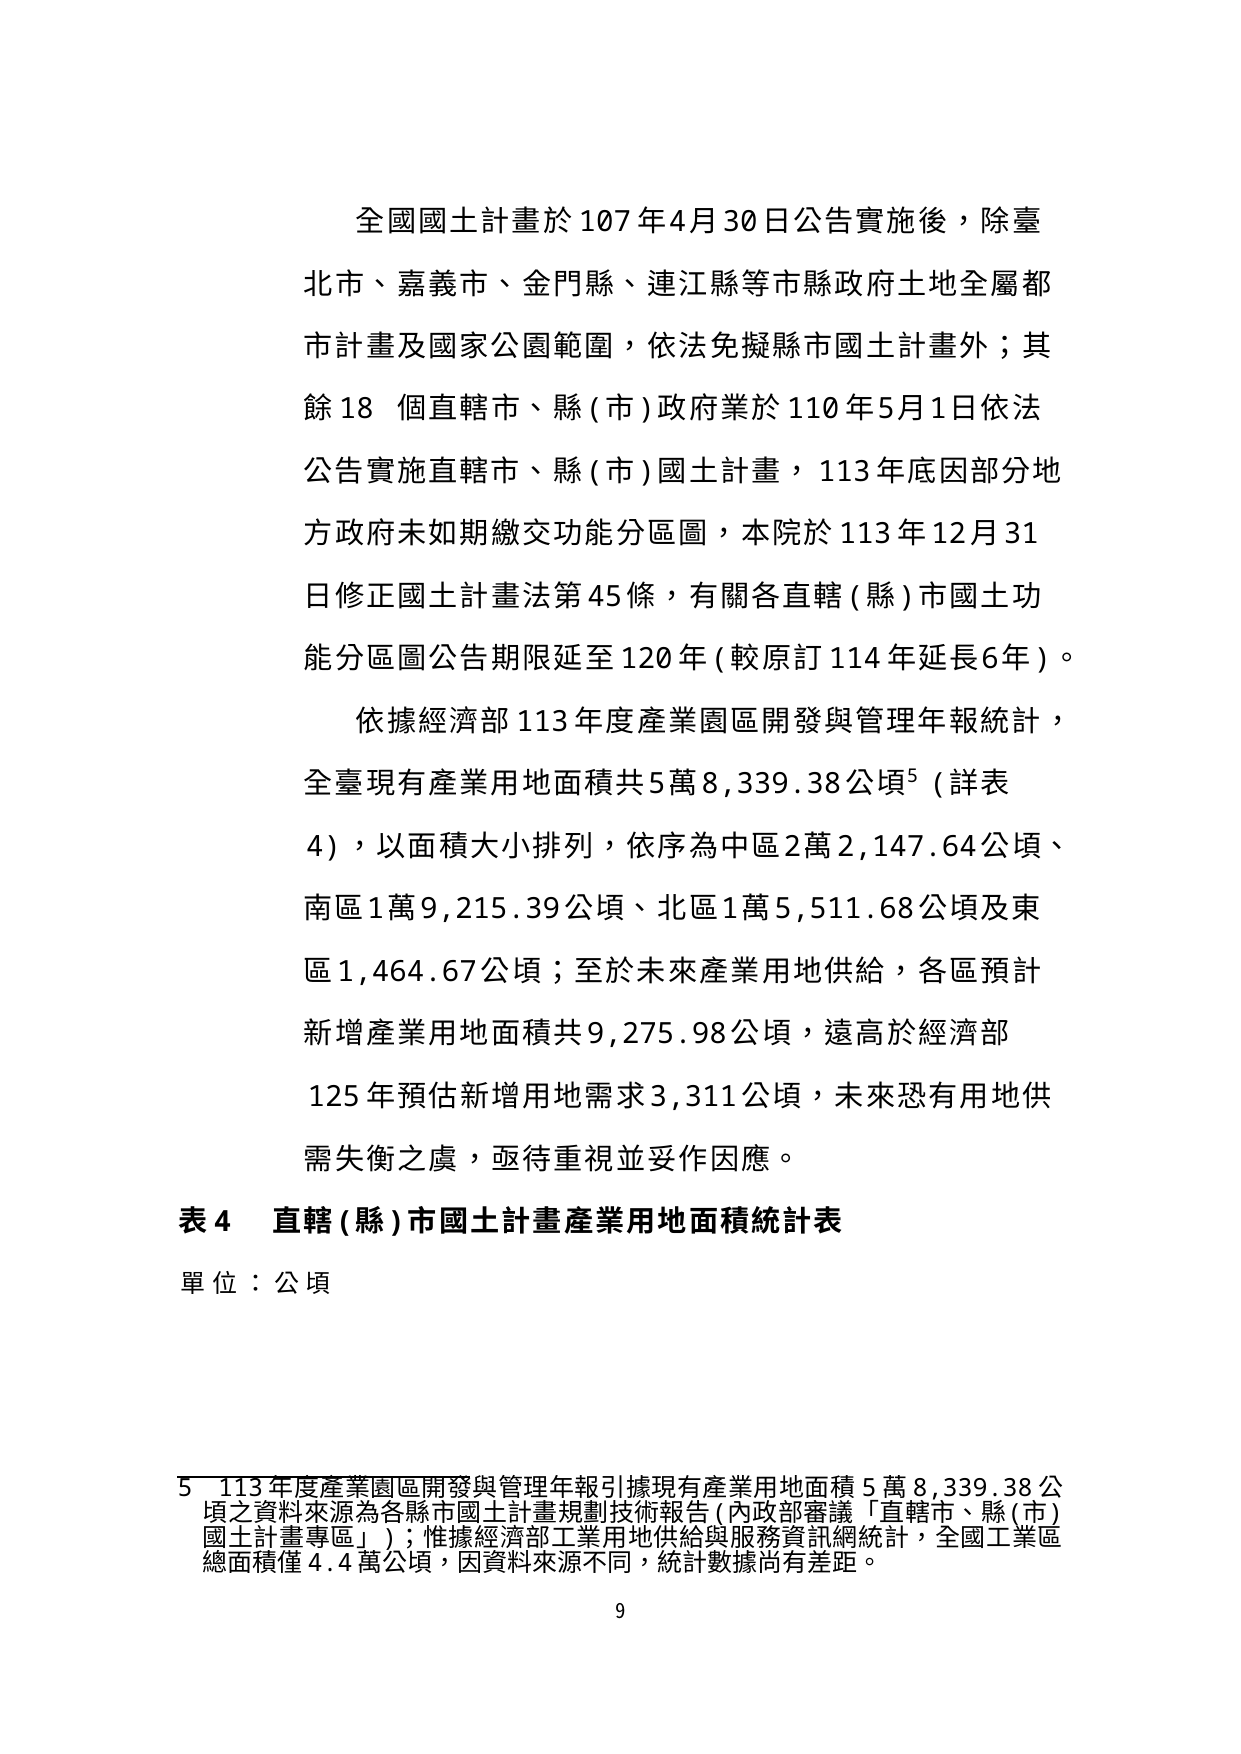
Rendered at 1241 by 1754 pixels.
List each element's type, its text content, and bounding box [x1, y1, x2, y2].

text 依據經濟部113年度產業園區開發與管理年報統計，全臺現有產業用地面積共5萬8,339.38公頃(詳表4)，以面積大小排列，依序為中區2萬2,147.64公頃、南區1萬9,215.39公頃、北區1萬5,511.68公頃及東區1,464.67公頃；至於未來產業用地供給，各區預計新增產業用地面積共9,275.98公頃，遠高於經濟部125年預估新增用地需求3,311公頃，未來恐有用地供需失衡之虞，亟待重視並妥作因應。 [295, 677, 1063, 1177]
text 表4 直轄(縣)市國土計畫產業用地面積統計表 單位：公頃 [177, 1177, 1075, 1302]
text 113年度產業園區開發與管理年報引據現有產業用地面積5萬8,339.38公頃之資料來源為各縣市國土計畫規劃技術報告(內政部審議「直轄市、縣(市)國土計畫專區」)；惟據經濟部工業用地供給與服務資訊網統計，全國工業區總面積僅4.4萬公頃，因資料來源不同，統計數據尚有差距。 [177, 1477, 1063, 1577]
text 全國國土計畫於107年4月30日公告實施後，除臺北市、嘉義市、金門縣、連江縣等市縣政府土地全屬都市計畫及國家公園範圍，依法免擬縣市國土計畫外；其餘18 個直轄市、縣(市)政府業於110年5月1日依法公告實施直轄市、縣(市)國土計畫，113年底因部分地方政府未如期繳交功能分區圖，本院於113年12月31日修正國土計畫法第45條，有關各直轄(縣)市國土功能分區圖公告期限延至120年(較原訂114年延長6年)。 [295, 177, 1063, 677]
